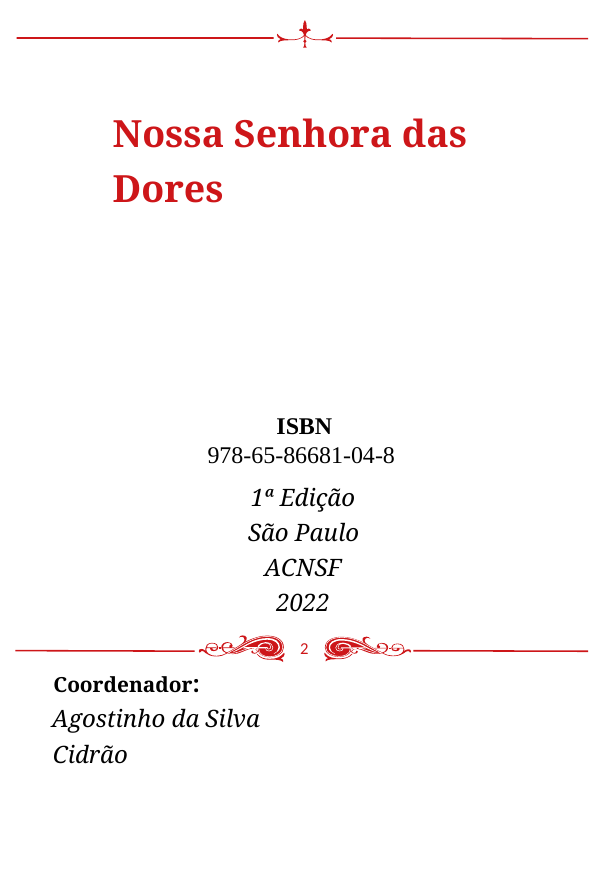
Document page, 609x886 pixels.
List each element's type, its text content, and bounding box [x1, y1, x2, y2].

text 2022 [245, 585, 363, 618]
text Coordenador: [53, 667, 555, 700]
text ISBN [53, 412, 555, 440]
text Agostinho da Silva Cidrão [52, 702, 297, 770]
text ACNSF [245, 551, 363, 583]
text 1ª Edição São Paulo [245, 481, 363, 548]
text 978-65-86681-04-8 [53, 442, 555, 469]
text Nossa Senhora das Dores [112, 108, 555, 213]
